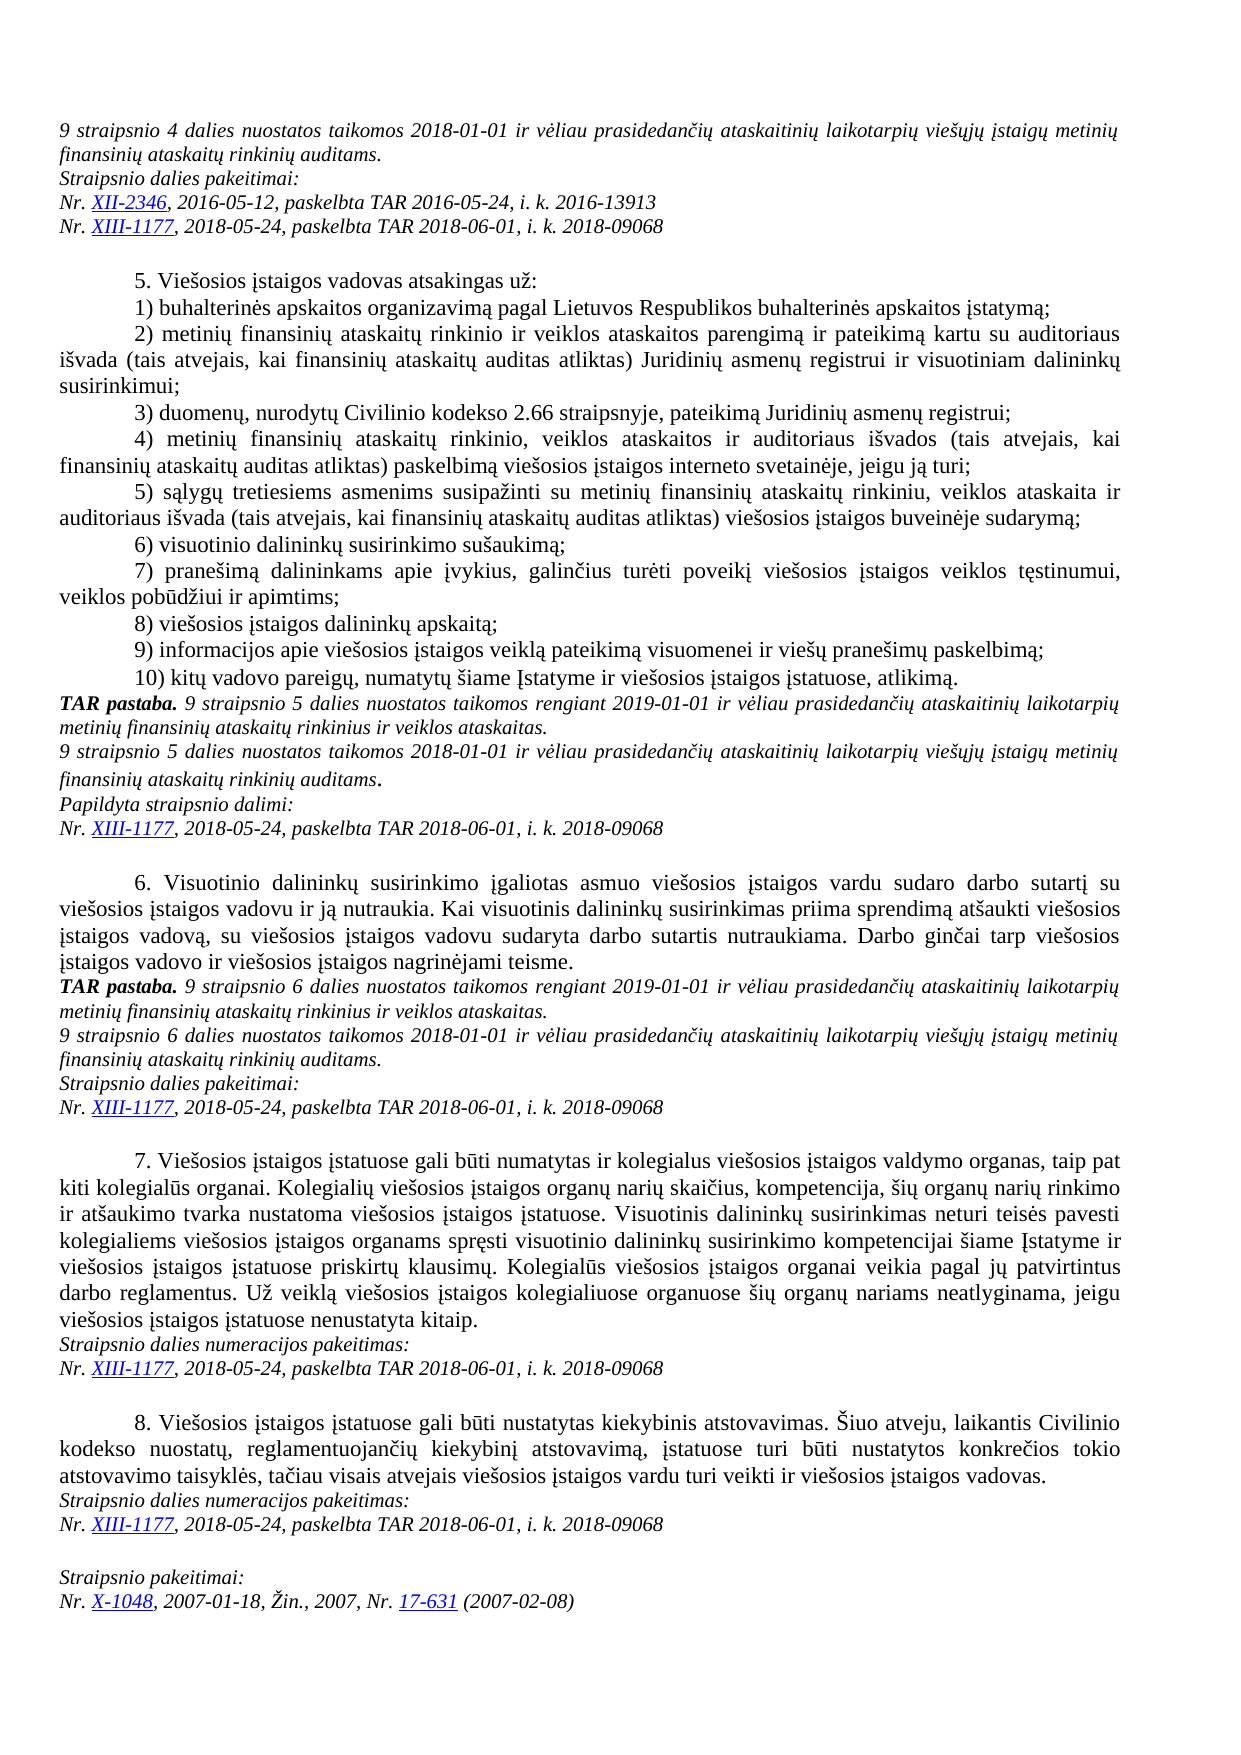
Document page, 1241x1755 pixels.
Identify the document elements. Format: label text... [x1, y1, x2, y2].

text 9 straipsnio 4 dalies nuostatos taikomos 2018-01-01 ir vėliau prasidedančių ataskaitinių laikotarpių viešųjų įstaigų metinių finansinių ataskaitų rinkinių auditams. [59, 118, 1122, 166]
text 4) metinių finansinių ataskaitų rinkinio, veiklos ataskaitos ir auditoriaus išvados (tais atvejais, kai finansinių ataskaitų auditas atliktas) paskelbimą viešosios įstaigos interneto svetainėje, jeigu ją turi; [59, 425, 1122, 478]
text 6. Visuotinio dalininkų susirinkimo įgaliotas asmuo viešosios įstaigos vardu sudaro darbo sutartį su viešosios įstaigos vadovu ir ją nutraukia. Kai visuotinis dalininkų susirinkimas priima sprendimą atšaukti viešosios įstaigos vadovą, su viešosios įstaigos vadovu sudaryta darbo sutartis nutraukiama. Darbo ginčai tarp viešosios įstaigos vadovo ir viešosios įstaigos nagrinėjami teisme. [59, 869, 1122, 974]
text TAR pastaba. 9 straipsnio 5 dalies nuostatos taikomos rengiant 2019-01-01 ir vėliau prasidedančių ataskaitinių laikotarpių metinių finansinių ataskaitų rinkinius ir veiklos ataskaitas. [59, 691, 1122, 739]
text Nr. XIII-1177, 2018-05-24, paskelbta TAR 2018-06-01, i. k. 2018-09068 [59, 214, 1122, 238]
text TAR pastaba. 9 straipsnio 6 dalies nuostatos taikomos rengiant 2019-01-01 ir vėliau prasidedančių ataskaitinių laikotarpių metinių finansinių ataskaitų rinkinius ir veiklos ataskaitas. [59, 974, 1122, 1023]
text 5. Viešosios įstaigos vadovas atsakingas už: [59, 267, 1122, 293]
text 8. Viešosios įstaigos įstatuose gali būti nustatytas kiekybinis atstovavimas. Šiuo atveju, laikantis Civilinio kodekso nuostatų, reglamentuojančių kiekybinį atstovavimą, įstatuose turi būti nustatytos konkrečios tokio atstovavimo taisyklės, tačiau visais atvejais viešosios įstaigos vardu turi veikti ir viešosios įstaigos vadovas. [59, 1409, 1122, 1488]
text Straipsnio dalies pakeitimai: [59, 1071, 1122, 1095]
text Papildyta straipsnio dalimi: [59, 792, 1122, 816]
text 10) kitų vadovo pareigų, numatytų šiame Įstatyme ir viešosios įstaigos įstatuose, atlikimą. [59, 662, 1122, 691]
text Straipsnio dalies pakeitimai: [59, 166, 1122, 190]
text Nr. X-1048, 2007-01-18, Žin., 2007, Nr. 17-631 (2007-02-08) [59, 1589, 1122, 1613]
text 3) duomenų, nurodytų Civilinio kodekso 2.66 straipsnyje, pateikimą Juridinių asmenų registrui; [59, 399, 1122, 425]
text Straipsnio pakeitimai: [59, 1565, 1122, 1589]
text Nr. XIII-1177, 2018-05-24, paskelbta TAR 2018-06-01, i. k. 2018-09068 [59, 1095, 1122, 1119]
text Nr. XII-2346, 2016-05-12, paskelbta TAR 2016-05-24, i. k. 2016-13913 [59, 190, 1122, 214]
text 2) metinių finansinių ataskaitų rinkinio ir veiklos ataskaitos parengimą ir pateikimą kartu su auditoriaus išvada (tais atvejais, kai finansinių ataskaitų auditas atliktas) Juridinių asmenų registrui ir visuotiniam dalininkų susirinkimui; [59, 320, 1122, 399]
text Nr. XIII-1177, 2018-05-24, paskelbta TAR 2018-06-01, i. k. 2018-09068 [59, 816, 1122, 840]
text 5) sąlygų tretiesiems asmenims susipažinti su metinių finansinių ataskaitų rinkiniu, veiklos ataskaita ir auditoriaus išvada (tais atvejais, kai finansinių ataskaitų auditas atliktas) viešosios įstaigos buveinėje sudarymą; [59, 478, 1122, 531]
text 9 straipsnio 6 dalies nuostatos taikomos 2018-01-01 ir vėliau prasidedančių ataskaitinių laikotarpių viešųjų įstaigų metinių finansinių ataskaitų rinkinių auditams. [59, 1023, 1122, 1071]
text 7. Viešosios įstaigos įstatuose gali būti numatytas ir kolegialus viešosios įstaigos valdymo organas, taip pat kiti kolegialūs organai. Kolegialių viešosios įstaigos organų narių skaičius, kompetencija, šių organų narių rinkimo ir atšaukimo tvarka nustatoma viešosios įstaigos įstatuose. Visuotinis dalininkų susirinkimas neturi teisės pavesti kolegialiems viešosios įstaigos organams spręsti visuotinio dalininkų susirinkimo kompetencijai šiame Įstatyme ir viešosios įstaigos įstatuose priskirtų klausimų. Kolegialūs viešosios įstaigos organai veikia pagal jų patvirtintus darbo reglamentus. Už veiklą viešosios įstaigos kolegialiuose organuose šių organų nariams neatlyginama, jeigu viešosios įstaigos įstatuose nenustatyta kitaip. [59, 1148, 1122, 1332]
text 7) pranešimą dalininkams apie įvykius, galinčius turėti poveikį viešosios įstaigos veiklos tęstinumui, veiklos pobūdžiui ir apimtims; [59, 557, 1122, 610]
text 9) informacijos apie viešosios įstaigos veiklą pateikimą visuomenei ir viešų pranešimų paskelbimą; [59, 636, 1122, 662]
text Nr. XIII-1177, 2018-05-24, paskelbta TAR 2018-06-01, i. k. 2018-09068 [59, 1512, 1122, 1536]
text Straipsnio dalies numeracijos pakeitimas: [59, 1332, 1122, 1356]
text 1) buhalterinės apskaitos organizavimą pagal Lietuvos Respublikos buhalterinės apskaitos įstatymą; [59, 293, 1122, 320]
text 8) viešosios įstaigos dalininkų apskaitą; [59, 610, 1122, 636]
text Straipsnio dalies numeracijos pakeitimas: [59, 1488, 1122, 1512]
text 9 straipsnio 5 dalies nuostatos taikomos 2018-01-01 ir vėliau prasidedančių ataskaitinių laikotarpių viešųjų įstaigų metinių finansinių ataskaitų rinkinių auditams. [59, 739, 1122, 792]
text 6) visuotinio dalininkų susirinkimo sušaukimą; [59, 531, 1122, 557]
text Nr. XIII-1177, 2018-05-24, paskelbta TAR 2018-06-01, i. k. 2018-09068 [59, 1356, 1122, 1380]
